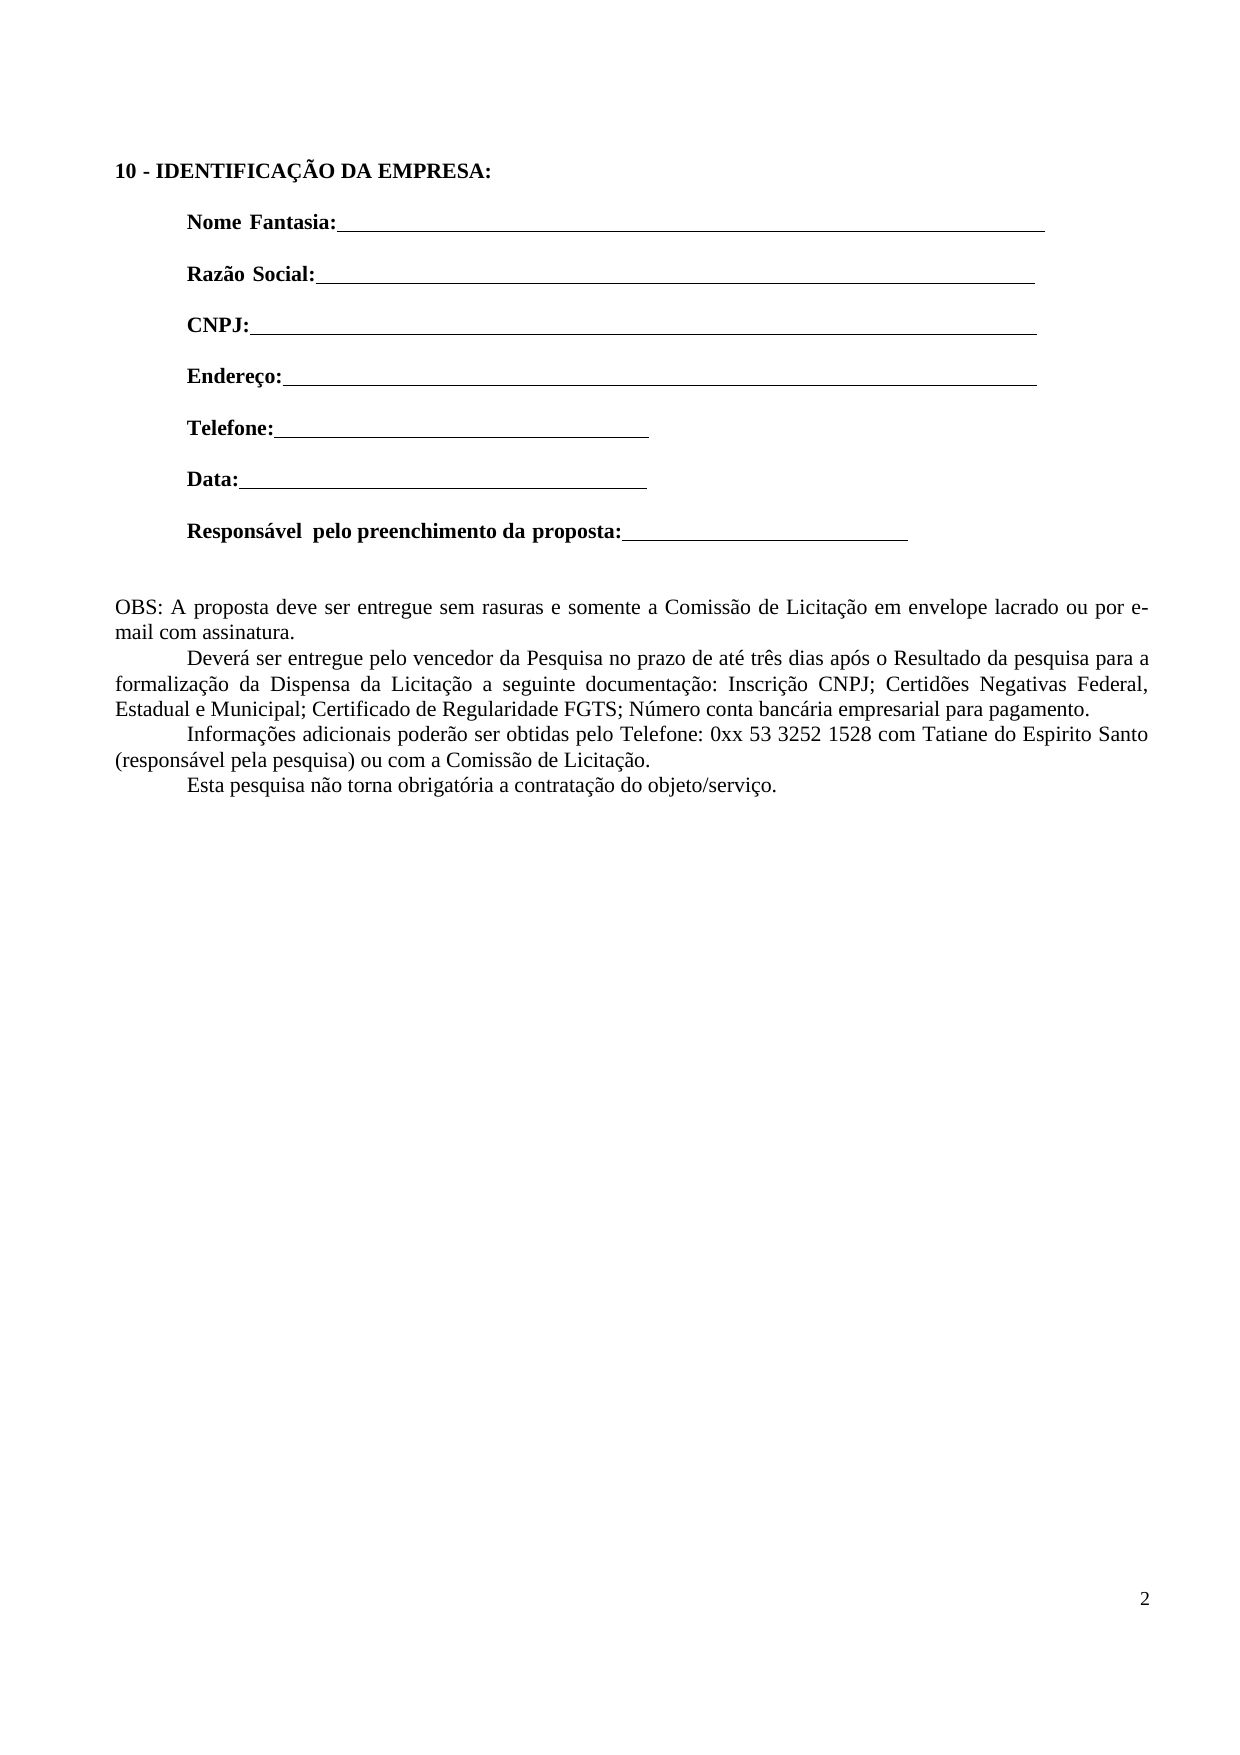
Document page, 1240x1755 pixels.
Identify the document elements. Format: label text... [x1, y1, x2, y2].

text OBS: A proposta deve ser entregue sem rasuras e somente a Comissão de Licitação em envelope lacrado ou por e- mail com assinatura. [115, 594, 1150, 644]
text Deverá ser entregue pelo vencedor da Pesquisa no prazo de até três dias após o Resultado da pesquisa para a formalização da Dispensa da Licitação a seguinte documentação: Inscrição CNPJ; Certidões Negativas Federal, Estadual e Municipal; Certificado de Regularidade FGTS; Número conta bancária empresarial para pagamento. [115, 645, 1150, 721]
text Razão Social: [187, 261, 1162, 286]
text Data: [187, 466, 1162, 492]
text 2 [104, 1587, 1150, 1609]
text Nome Fantasia: [187, 209, 1162, 234]
subtitle Responsável pelo preenchimento da proposta: [187, 518, 1162, 543]
text CNPJ: [187, 312, 1162, 338]
subtitle Endereço: [187, 363, 1162, 389]
text Informações adicionais poderão ser obtidas pelo Telefone: 0xx 53 3252 1528 com Tatiane do Espirito Santo (responsável pela pesquisa) ou com a Comissão de Licitação. [115, 721, 1150, 772]
text Telefone: [187, 415, 1162, 440]
list - IDENTIFICAÇÃO DA EMPRESA: [114, 158, 1162, 183]
text Esta pesquisa não torna obrigatória a contratação do objeto/serviço. [187, 772, 1162, 797]
